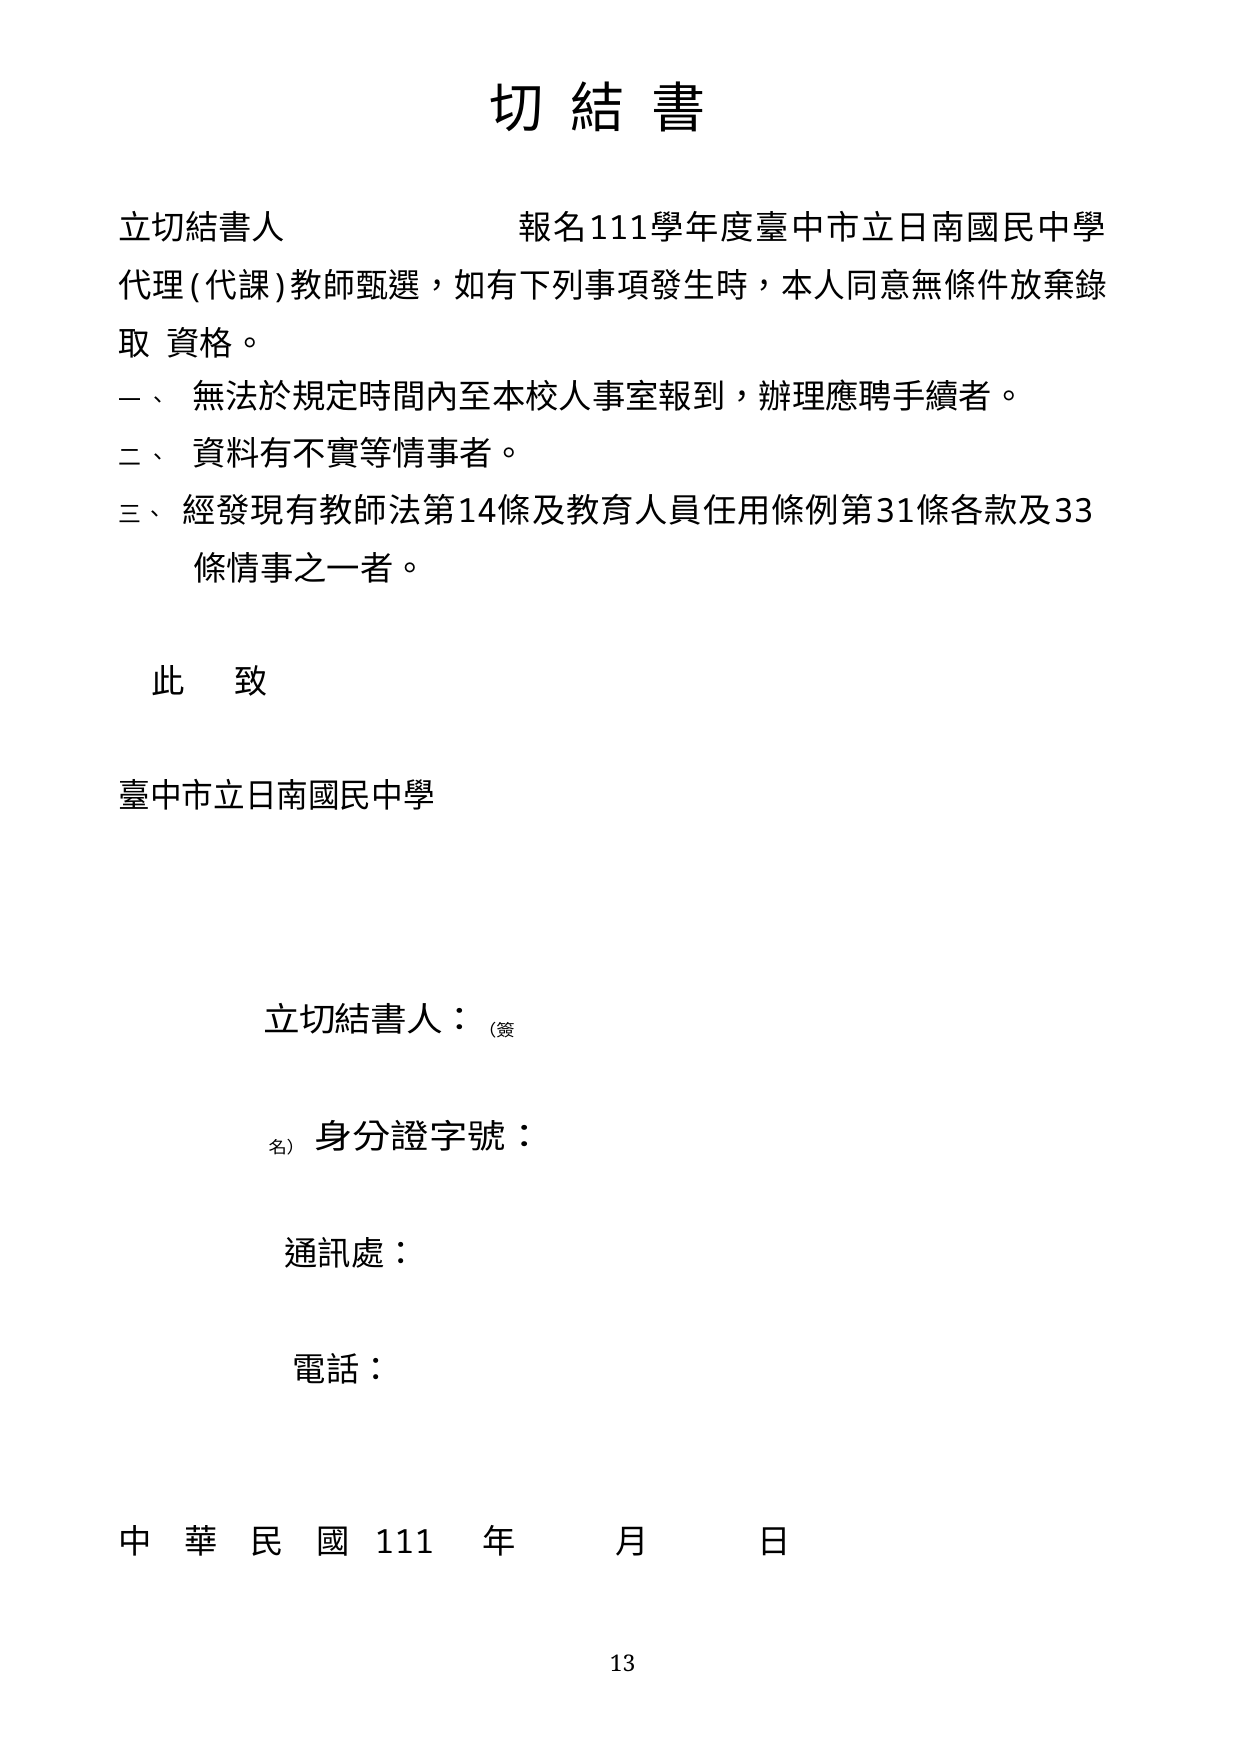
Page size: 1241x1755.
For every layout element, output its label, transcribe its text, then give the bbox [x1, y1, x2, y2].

subtitle 切 結 書 [71, 75, 1124, 141]
text 此 致 [151, 655, 1203, 703]
text 立切結書人 報名111學年度臺中市立日南國民中學代理(代課)教師甄選，如有下列事項發生時，本人同意無條件放棄錄取 資格。 [118, 200, 1107, 365]
text 中 華 民 國 111 年 月 日 [118, 1515, 1203, 1563]
text 立切結書人：（簽名） 身分證字號： [264, 993, 545, 1158]
text 三、 經發現有教師法第14條及教育人員任用條例第31條各款及33條情事之一者。 [118, 484, 1093, 590]
text 臺中市立日南國民中學 [118, 769, 1203, 817]
text 通訊處： 電話： [284, 1226, 418, 1391]
text 二、 資料有不實等情事者。 [118, 426, 1203, 474]
text 一、 無法於規定時間內至本校人事室報到，辦理應聘手續者。 [118, 374, 1203, 417]
